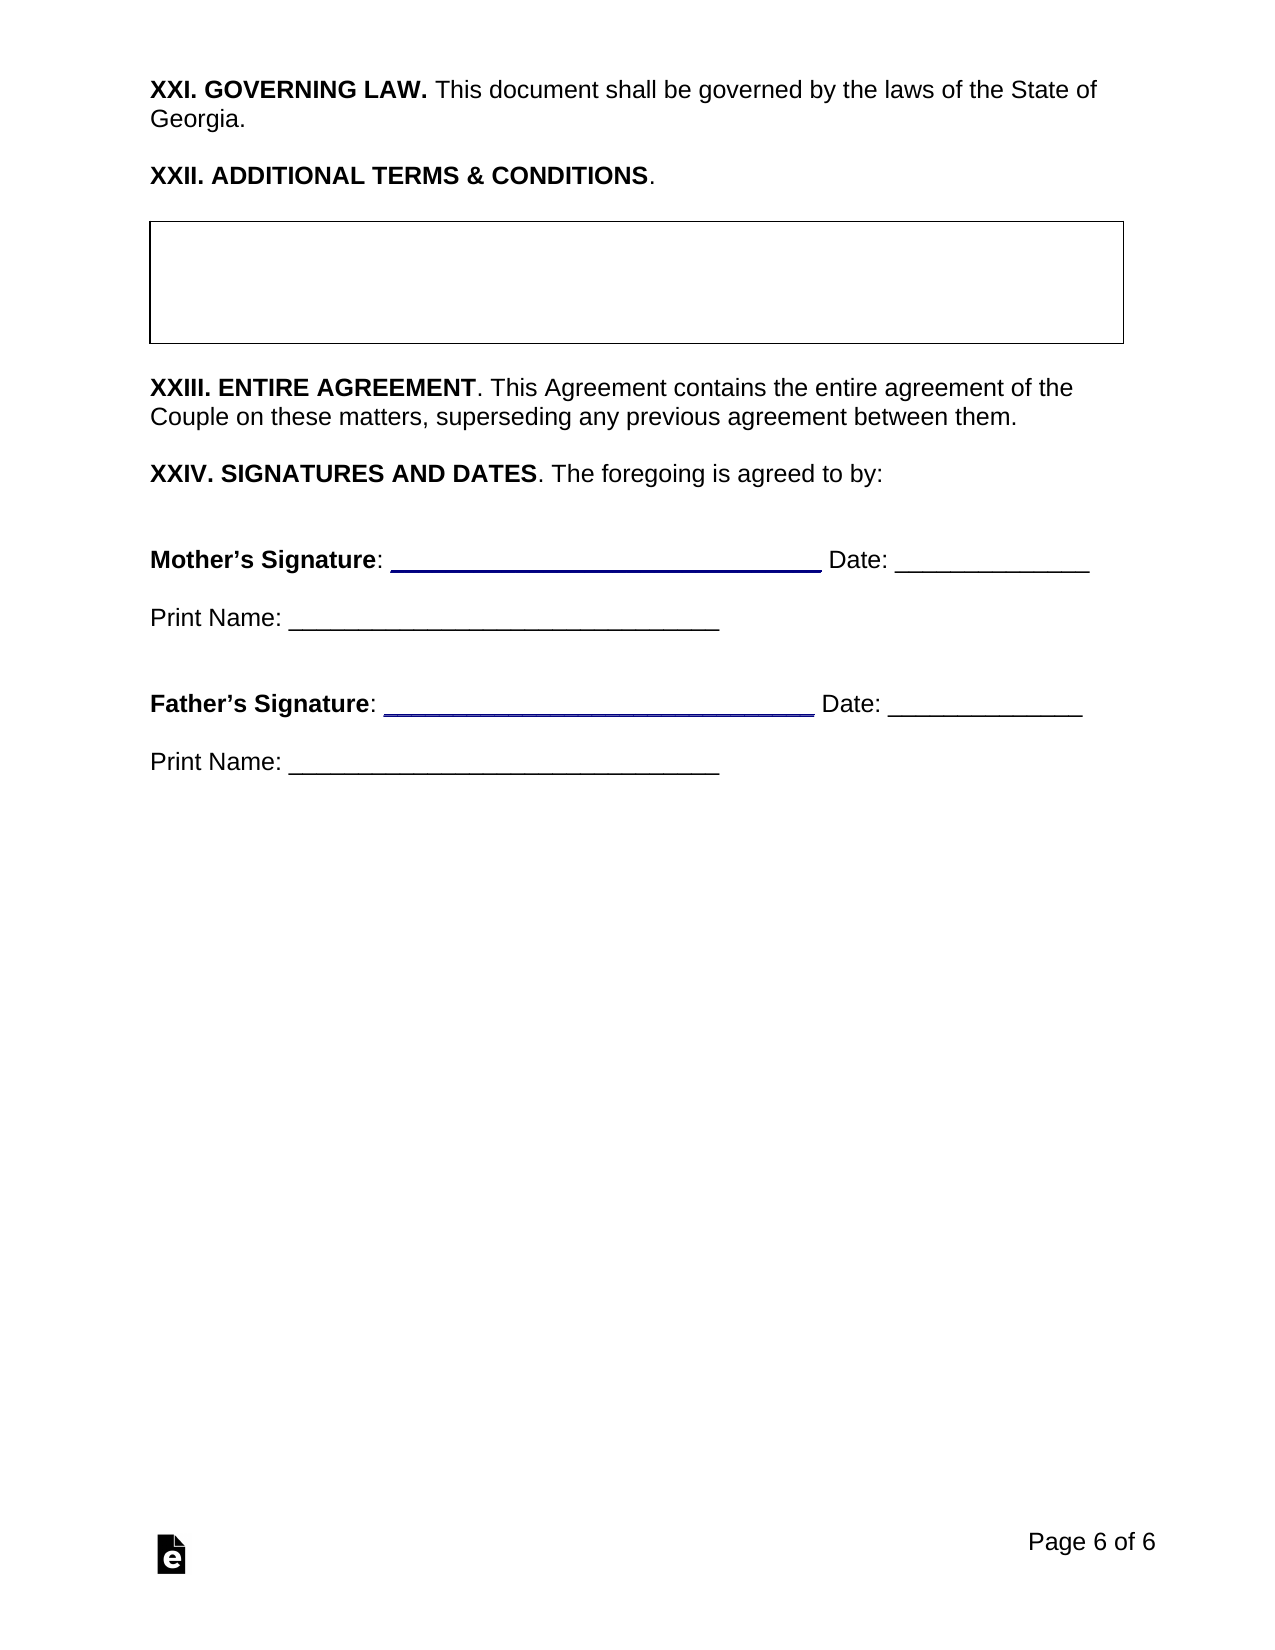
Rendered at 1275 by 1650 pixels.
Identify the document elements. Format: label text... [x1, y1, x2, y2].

text Print Name: _______________________________ [150, 747, 1125, 776]
text Father’s Signature: _______________________________ Date: ______________ [150, 689, 1125, 718]
text XXIV. SIGNATURES AND DATES. The foregoing is agreed to by: [150, 459, 1125, 488]
text XXII. ADDITIONAL TERMS & CONDITIONS. [150, 161, 1125, 221]
text Print Name: _______________________________ [150, 603, 1125, 632]
table_header [151, 222, 1123, 343]
text XXIII. ENTIRE AGREEMENT. This Agreement contains the entire agreement of the Couple on these matters, superseding any previous agreement between them. [150, 373, 1125, 431]
text Mother’s Signature: _______________________________ Date: ______________ [150, 546, 1125, 574]
text XXI. GOVERNING LAW. This document shall be governed by the laws of the State of Georgia. [150, 75, 1125, 132]
